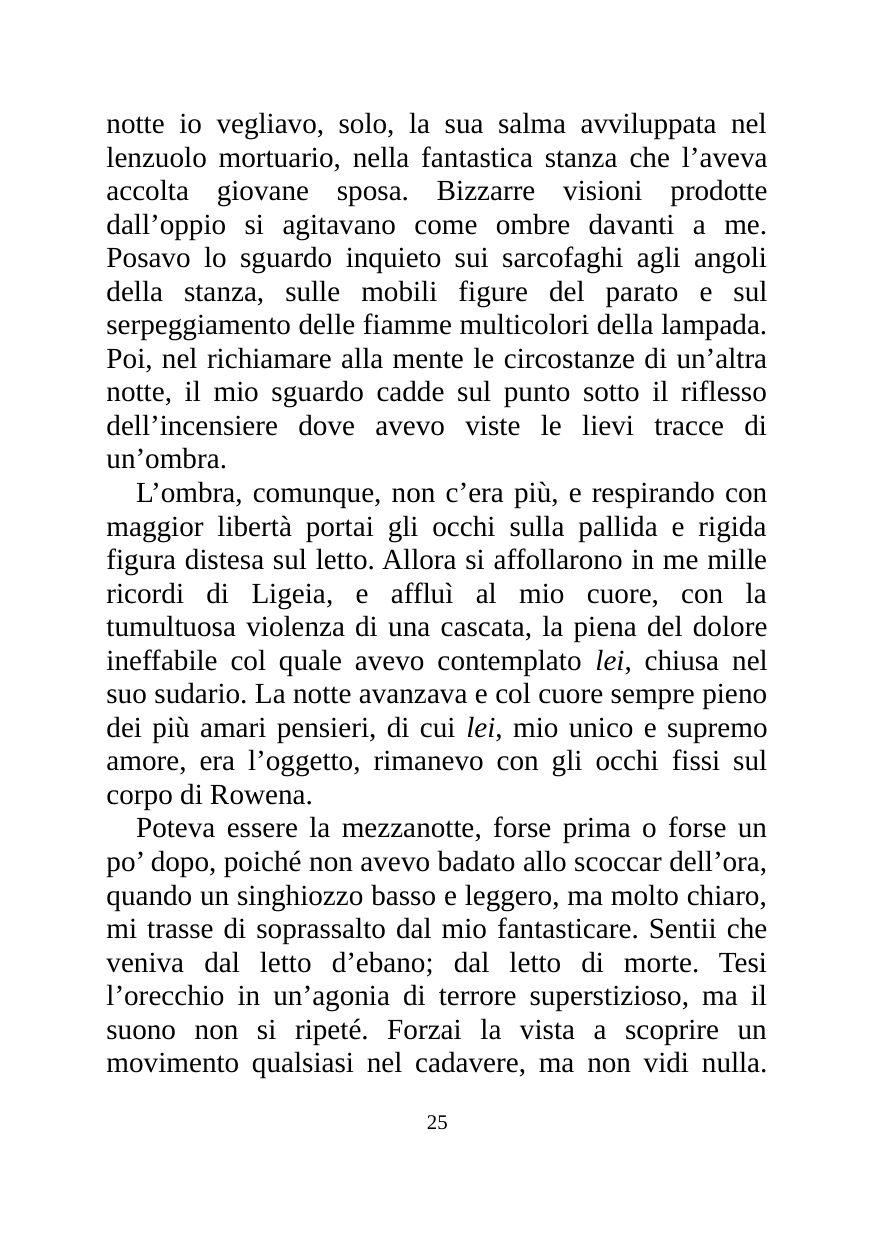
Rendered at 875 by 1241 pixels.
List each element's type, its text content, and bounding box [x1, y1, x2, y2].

text notte io vegliavo, solo, la sua salma avviluppata nel lenzuolo mortuario, nella fantastica stanza che l’aveva accolta giovane sposa. Bizzarre visioni prodotte dall’oppio si agitavano come ombre davanti a me. Posavo lo sguardo inquieto sui sarcofaghi agli angoli della stanza, sulle mobili figure del parato e sul serpeggiamento delle fiamme multicolori della lampada. Poi, nel richiamare alla mente le circostanze di un’altra notte, il mio sguardo cadde sul punto sotto il riflesso dell’incensiere dove avevo viste le lievi tracce di un’ombra. [106, 106, 768, 475]
text Poteva essere la mezzanotte, forse prima o forse un po’ dopo, poiché non avevo badato allo scoccar dell’ora, quando un singhiozzo basso e leggero, ma molto chiaro, mi trasse di soprassalto dal mio fantasticare. Sentii che veniva dal letto d’ebano; dal letto di morte. Tesi l’orecchio in un’agonia di terrore superstizioso, ma il suono non si ripeté. Forzai la vista a scoprire un movimento qualsiasi nel cadavere, ma non vidi nulla. [106, 811, 768, 1079]
text L’ombra, comunque, non c’era più, e respirando con maggior libertà portai gli occhi sulla pallida e rigida figura distesa sul letto. Allora si affollarono in me mille ricordi di Ligeia, e affluì al mio cuore, con la tumultuosa violenza di una cascata, la piena del dolore ineffabile col quale avevo contemplato lei, chiusa nel suo sudario. La notte avanzava e col cuore sempre pieno dei più amari pensieri, di cui lei, mio unico e supremo amore, era l’oggetto, rimanevo con gli occhi fissi sul corpo di Rowena. [106, 475, 768, 811]
